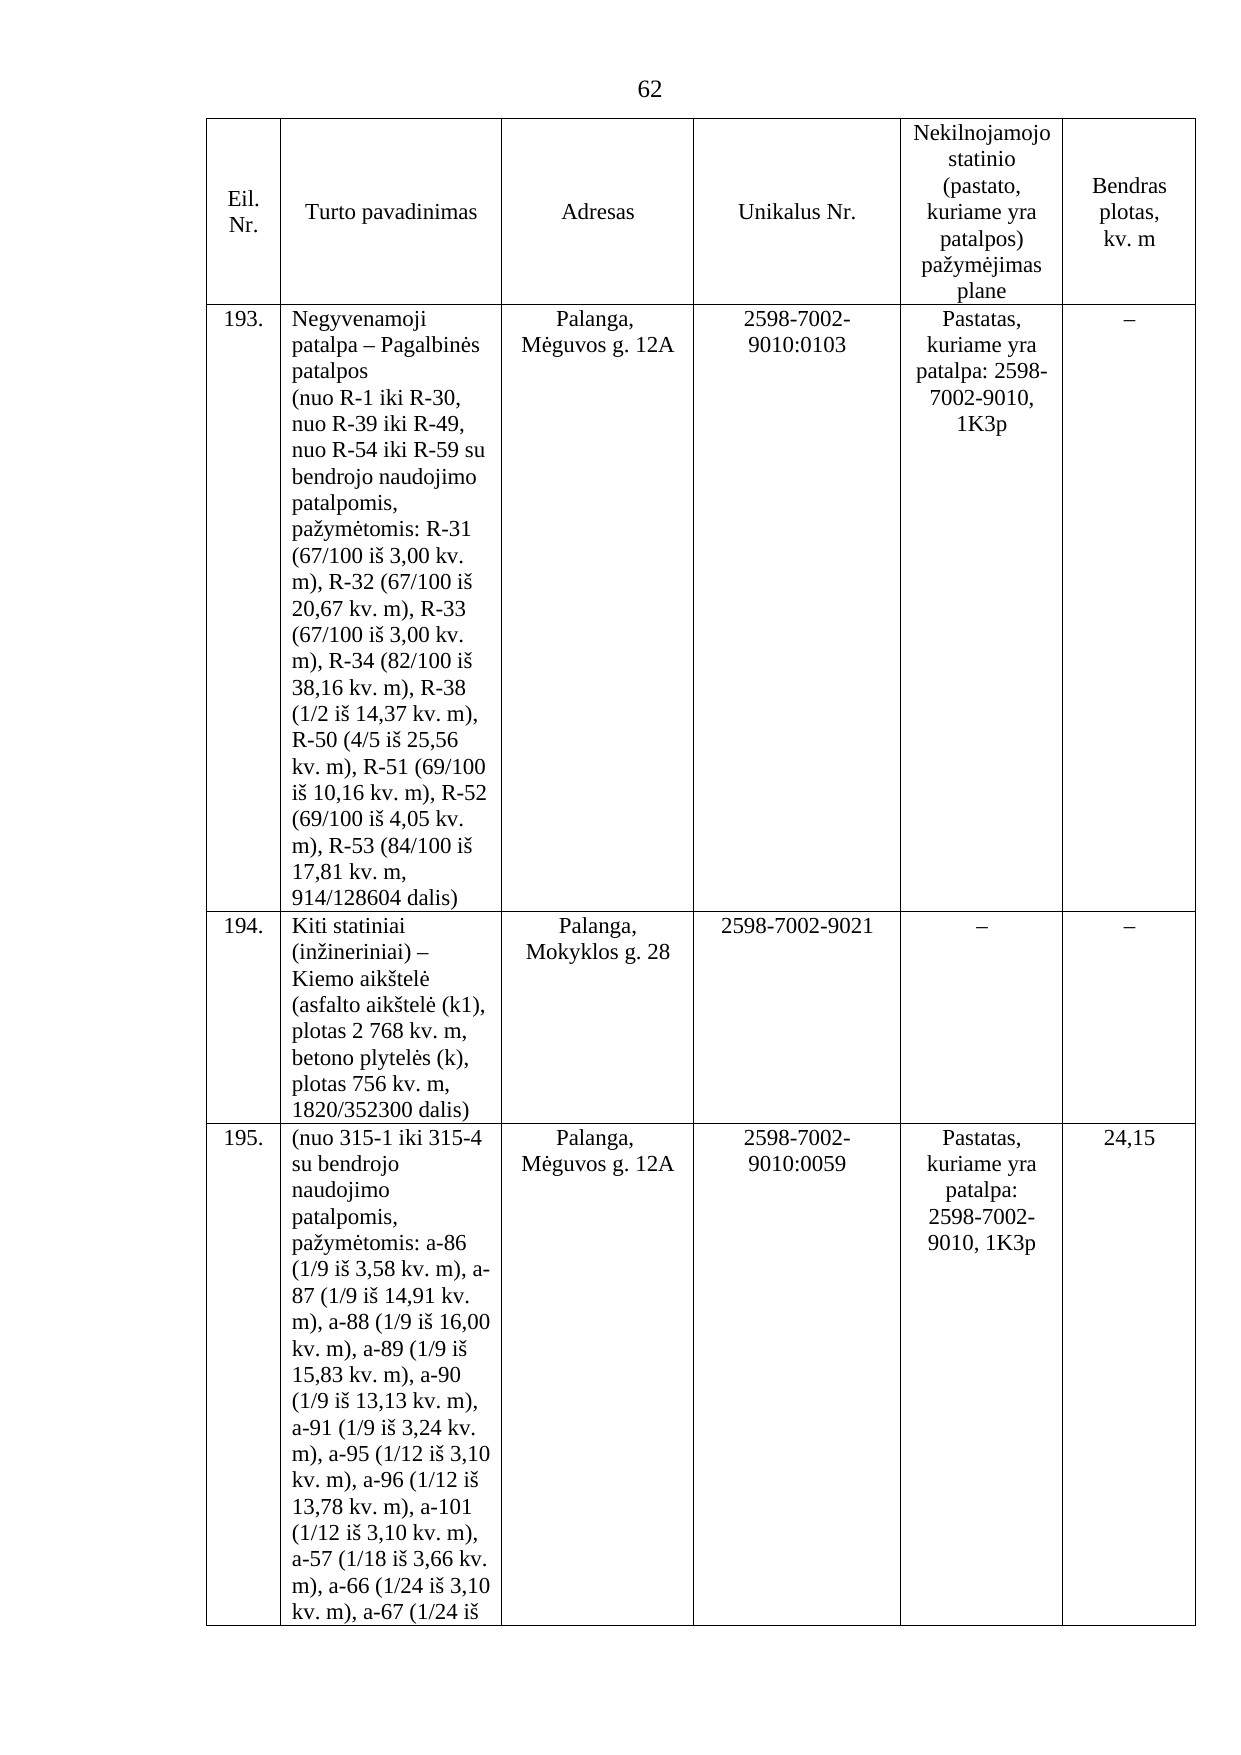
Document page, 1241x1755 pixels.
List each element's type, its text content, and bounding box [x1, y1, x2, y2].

table_header Bendras plotas, kv. m [1063, 119, 1195, 304]
table_cell 2598-7002-9010:0103 [694, 305, 900, 911]
table_cell Palanga, Mėguvos g. 12A [502, 1124, 693, 1624]
table_header Unikalus Nr. [694, 119, 900, 304]
table_cell Palanga, Mokyklos g. 28 [502, 912, 693, 1123]
table_cell – [901, 912, 1062, 1123]
table_cell 195. [207, 1124, 280, 1624]
table_header Turto pavadinimas [281, 119, 501, 304]
table_cell 193. [207, 305, 280, 911]
table_cell Kiti statiniai (inžineriniai) – Kiemo aikštelė (asfalto aikštelė (k1), plotas 2 768 kv. m, betono plytelės (k), plotas 756 kv. m, 1820/352300 dalis) [281, 912, 501, 1123]
table_header Nekilnojamojo statinio (pastato, kuriame yra patalpos) pažymėjimas plane [901, 119, 1062, 304]
table_cell Negyvenamoji patalpa – Poilsio patalpos (nuo 315-1 iki 315-4 su bendrojo naudojimo patalpomis, pažymėtomis: a-86 (1/9 iš 3,58 kv. m), a-87 (1/9 iš 14,91 kv. m), a-88 (1/9 iš 16,00 kv. m), a-89 (1/9 iš 15,83 kv. m), a-90 (1/9 iš 13,13 kv. m), a-91 (1/9 iš 3,24 kv. m), a-95 (1/12 iš 3,10 kv. m), a-96 (1/12 iš 13,78 kv. m), a-101 (1/12 iš 3,10 kv. m), a-57 (1/18 iš 3,66 kv. m), a-66 (1/24 iš 3,10 kv. m), a-67 (1/24 iš 16,90 kv. m), a-72 (1/24 iš 3,10 kv. m), a-31 (1/35 iš 3,10 kv. m), a-32 (1/35 iš 17,66 kv. m), a-33 (1/35 iš 4,84 kv. m), a-38 (1/35 iš 3,10 kv. m) [281, 1124, 501, 1624]
table_cell 2598-7002-9021 [694, 912, 900, 1123]
table_cell 2598-7002-9010:0059 [694, 1124, 900, 1624]
table_header Eil. Nr. [207, 119, 280, 304]
table_cell 194. [207, 912, 280, 1123]
table_header Adresas [502, 119, 693, 304]
table_cell – [1063, 912, 1195, 1123]
table_cell Negyvenamoji patalpa – Pagalbinės patalpos (nuo R-1 iki R-30, nuo R-39 iki R-49, nuo R-54 iki R-59 su bendrojo naudojimo patalpomis, pažymėtomis: R-31 (67/100 iš 3,00 kv. m), R-32 (67/100 iš 20,67 kv. m), R-33 (67/100 iš 3,00 kv. m), R-34 (82/100 iš 38,16 kv. m), R-38 (1/2 iš 14,37 kv. m), R-50 (4/5 iš 25,56 kv. m), R-51 (69/100 iš 10,16 kv. m), R-52 (69/100 iš 4,05 kv. m), R-53 (84/100 iš 17,81 kv. m, 914/128604 dalis) [281, 305, 501, 911]
table_cell Pastatas, kuriame yra patalpa: 2598-7002-9010, 1K3p [901, 305, 1062, 911]
table_cell – [1063, 305, 1195, 911]
table_cell Pastatas, kuriame yra patalpa: 2598-7002-9010, 1K3p [901, 1124, 1062, 1624]
table_cell 24,15 [1063, 1124, 1195, 1624]
table_cell Palanga, Mėguvos g. 12A [502, 305, 693, 911]
